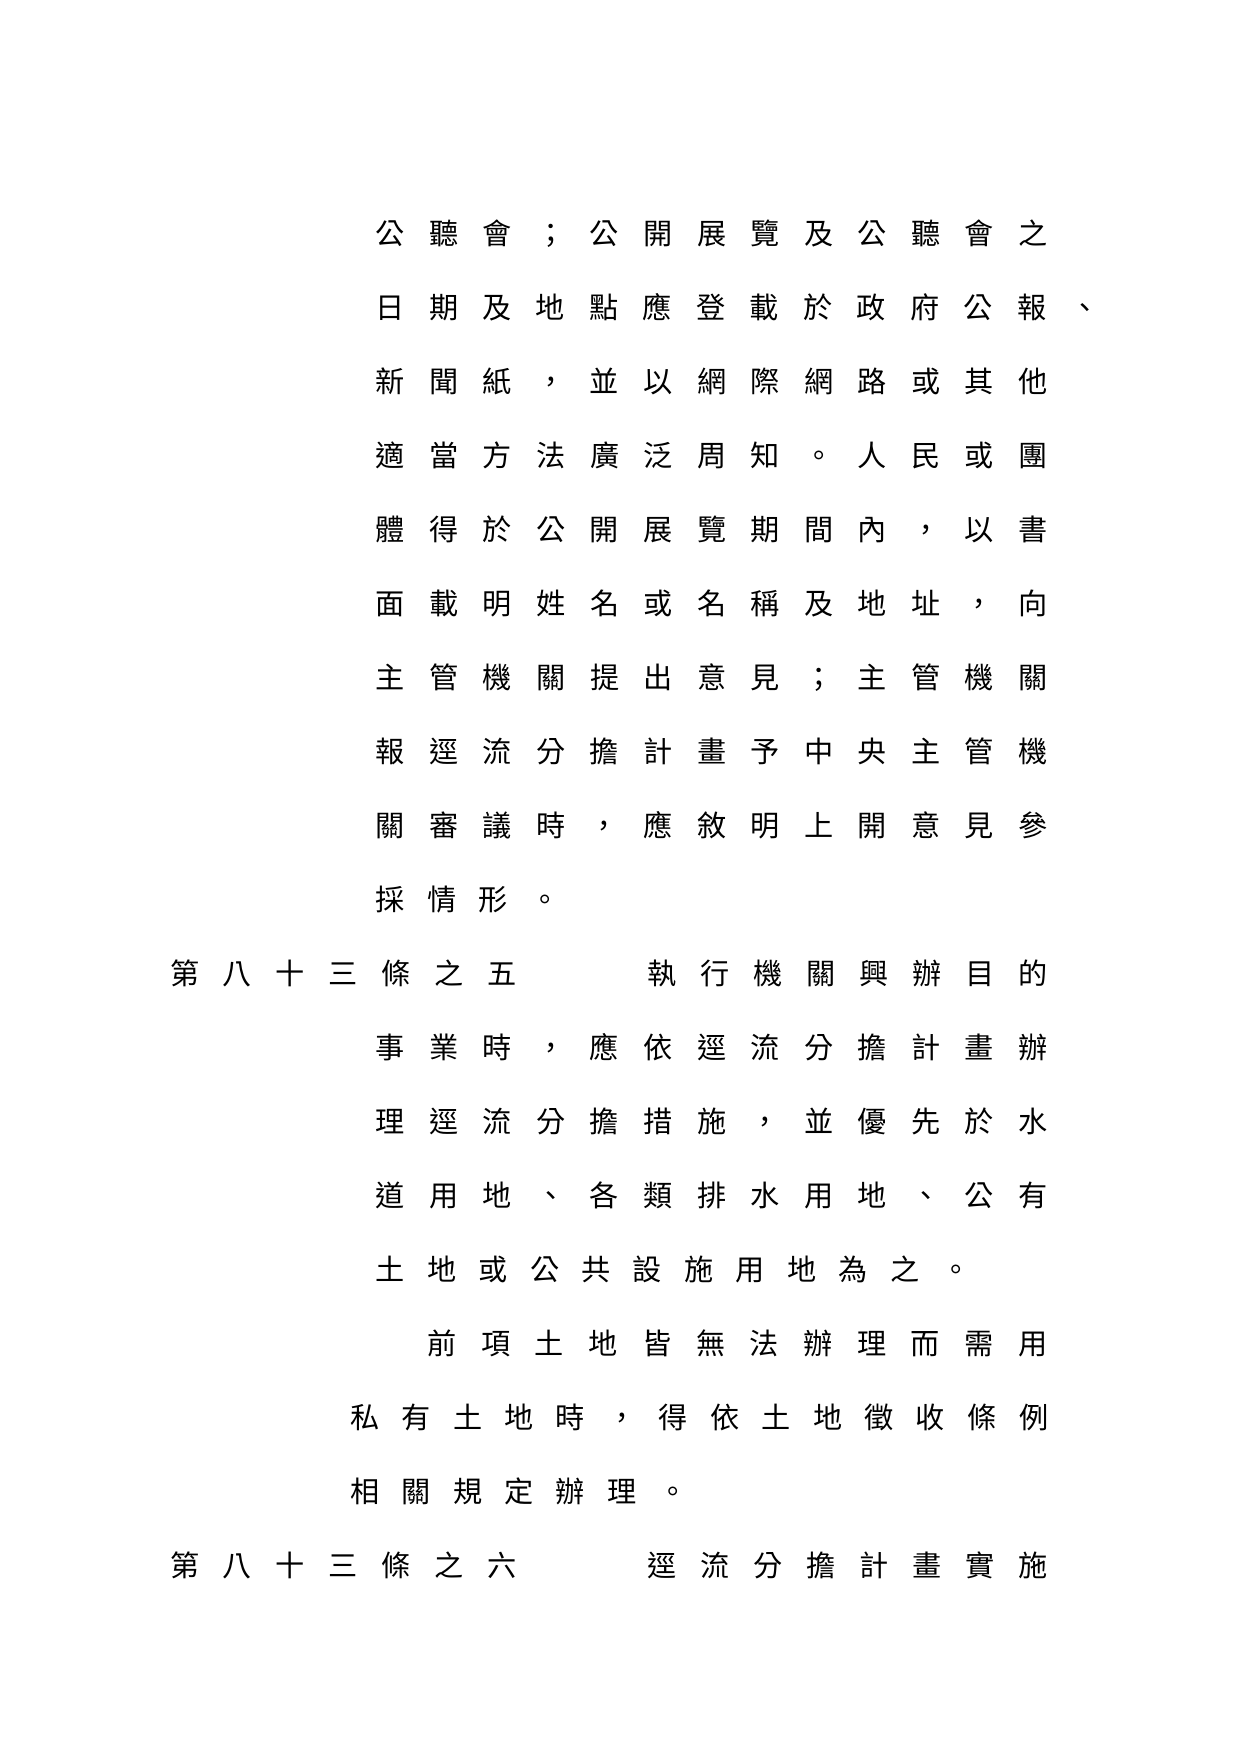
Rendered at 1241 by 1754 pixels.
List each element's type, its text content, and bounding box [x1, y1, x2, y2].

text 前項土地皆無法辦理而需用私有土地時，得依土地徵收條例相關規定辦理。 [347, 1304, 1070, 1526]
text 第八十三條之五 執行機關興辦目的事業時，應依逕流分擔計畫辦理逕流分擔措施，並優先於水道用地、各類排水用地、公有土地或公共設施用地為之。 [170, 934, 1070, 1304]
text 主管機關擬訂逕流分擔計畫後，應公開展覽三十日及舉行公聽會；公開展覽及公聽會之日期及地點應登載於政府公報、新聞紙，並以網際網路或其他適當方法廣泛周知。人民或團體得於公開展覽期間內，以書面載明姓名或名稱及地址，向主管機關提出意見；主管機關報逕流分擔計畫予中央主管機關審議時，應敘明上開意見參採情形。 [362, 195, 1070, 934]
text 第八十三條之六 逕流分擔計畫實施 [170, 1526, 1070, 1600]
